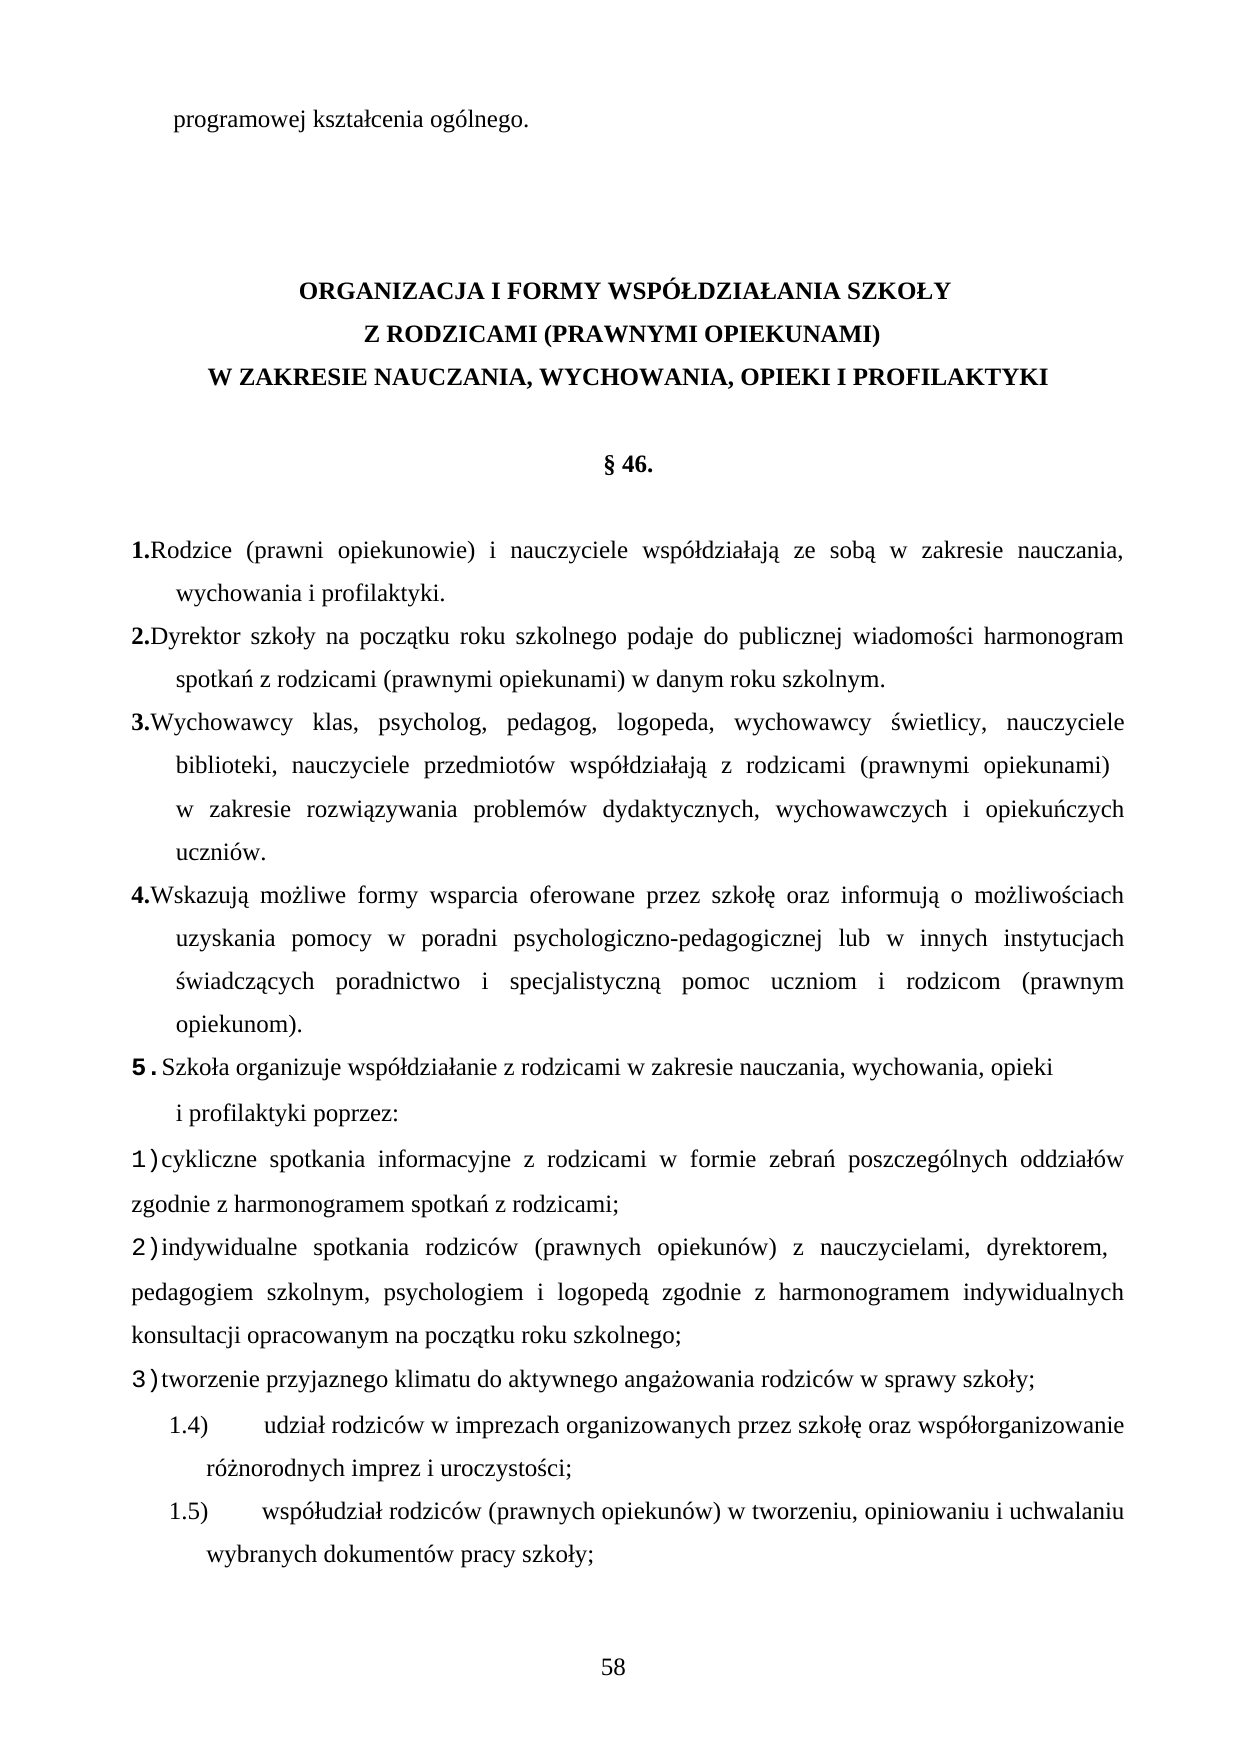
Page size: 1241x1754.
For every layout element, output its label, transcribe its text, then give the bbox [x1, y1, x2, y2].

text § 46. [131, 449, 1125, 477]
list Wychowawcy klas, psycholog, pedagog, logopeda, wychowawcy świetlicy, nauczyciele biblioteki, nauczyciele przedmiotów współdziałają z rodzicami (prawnymi opiekunami) w zakresie rozwiązywania problemów dydaktycznych, wychowawczych i opiekuńczych uczniów. [131, 707, 1125, 866]
text 3)tworzenie przyjaznego klimatu do aktywnego angażowania rodziców w sprawy szkoły; [131, 1364, 1125, 1394]
list Rodzice (prawni opiekunowie) i nauczyciele współdziałają ze sobą w zakresie nauczania, wychowania i profilaktyki. [131, 535, 1125, 607]
list programowej kształcenia ogólnego. [129, 104, 1125, 132]
text 1)cykliczne spotkania informacyjne z rodzicami w formie zebrań poszczególnych oddziałów zgodnie z harmonogramem spotkań z rodzicami; [131, 1144, 1125, 1218]
list udział rodziców w imprezach organizowanych przez szkołę oraz współorganizowanie różnorodnych imprez i uroczystości; [169, 1410, 1125, 1482]
list Wskazują możliwe formy wsparcia oferowane przez szkołę oraz informują o możliwościach uzyskania pomocy w poradni psychologiczno-pedagogicznej lub w innych instytucjach świadczących poradnictwo i specjalistyczną pomoc uczniom i rodzicom (prawnym opiekunom). [131, 880, 1125, 1038]
list Dyrektor szkoły na początku roku szkolnego podaje do publicznej wiadomości harmonogram spotkań z rodzicami (prawnymi opiekunami) w danym roku szkolnym. [131, 621, 1125, 693]
text ORGANIZACJA I FORMY WSPÓŁDZIAŁANIA SZKOŁY Z RODZICAMI (PRAWNYMI OPIEKUNAMI) W ZAKRESIE NAUCZANIA, WYCHOWANIA, OPIEKI I PROFILAKTYKI [131, 276, 1125, 391]
text 2)indywidualne spotkania rodziców (prawnych opiekunów) z nauczycielami, dyrektorem, pedagogiem szkolnym, psychologiem i logopedą zgodnie z harmonogramem indywidualnych konsultacji opracowanym na początku roku szkolnego; [131, 1232, 1125, 1349]
list współudział rodziców (prawnych opiekunów) w tworzeniu, opiniowaniu i uchwalaniu wybranych dokumentów pracy szkoły; [169, 1496, 1125, 1568]
list Szkoła organizuje współdziałanie z rodzicami w zakresie nauczania, wychowania, opieki i profilaktyki poprzez: [131, 1052, 1125, 1128]
